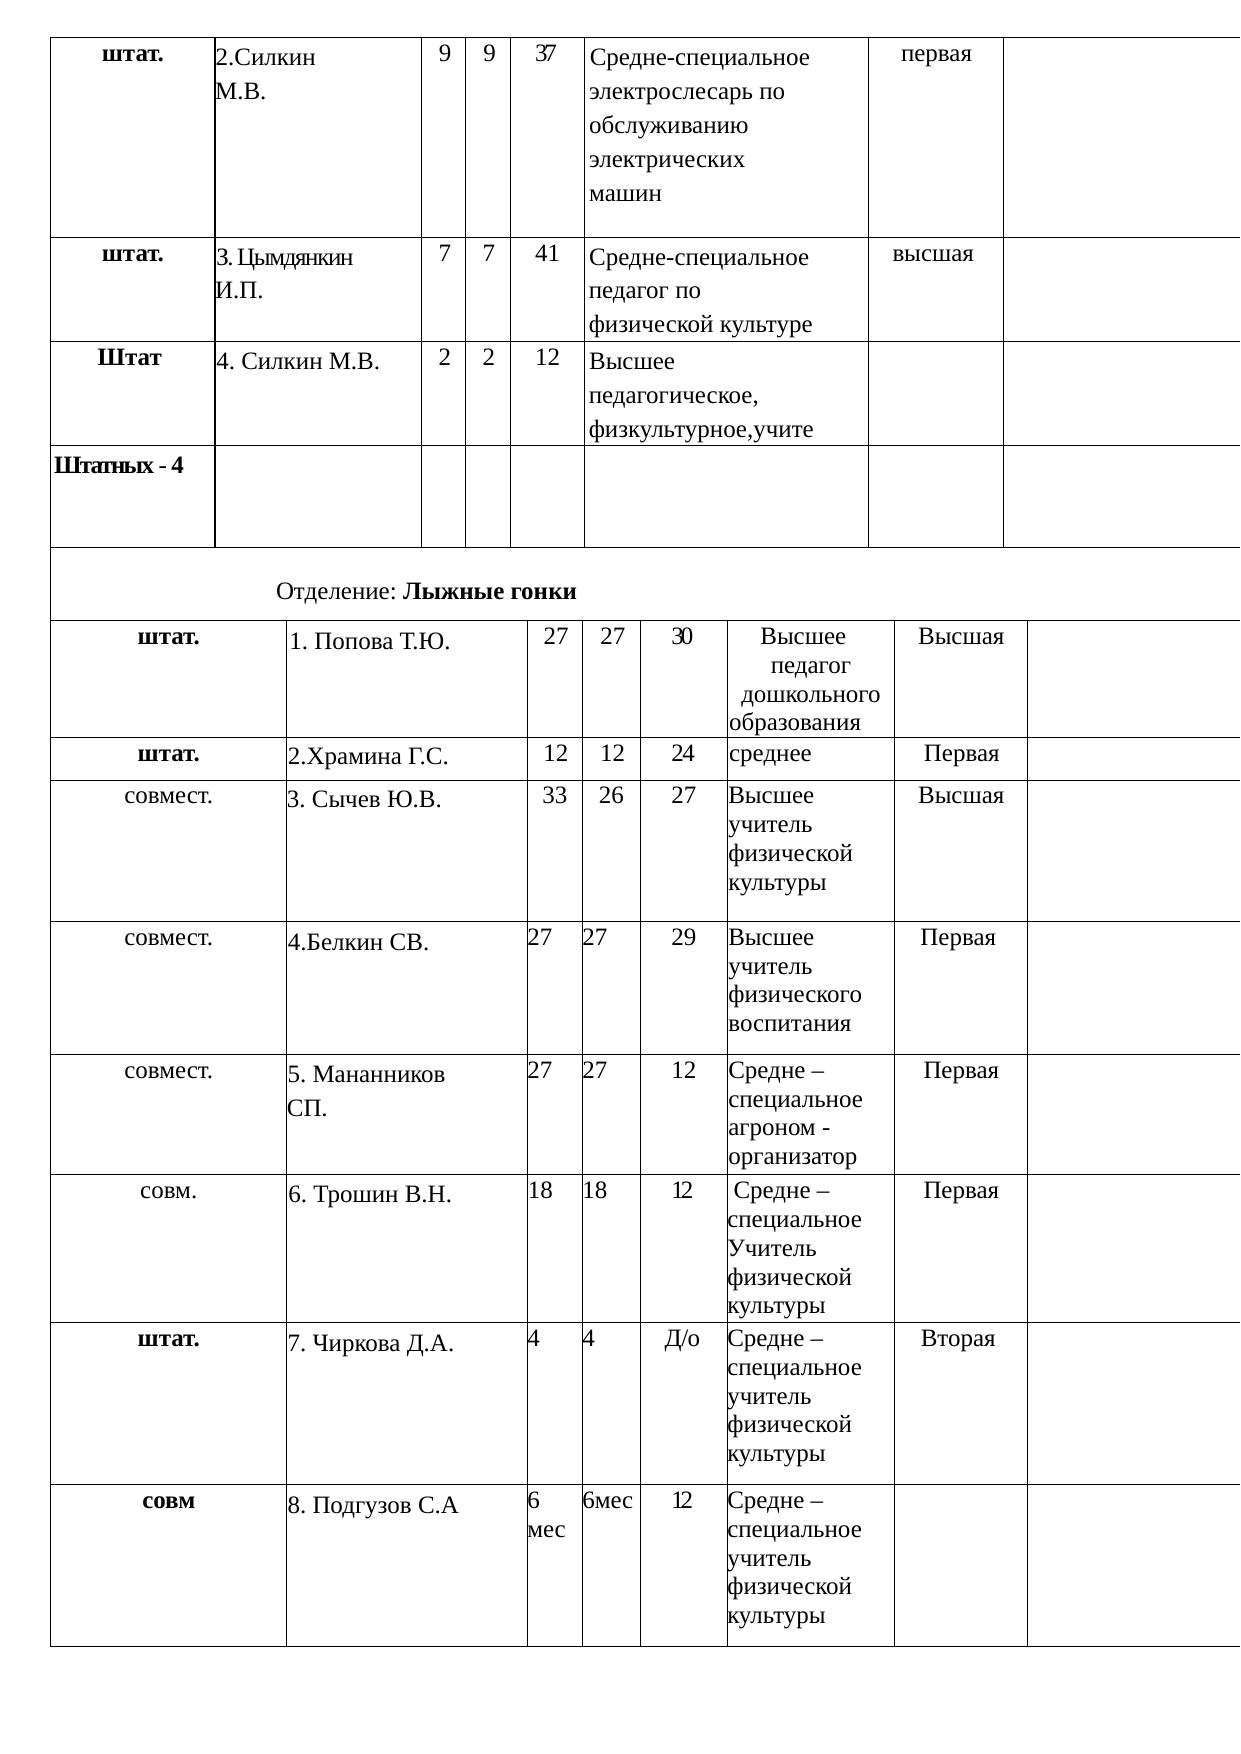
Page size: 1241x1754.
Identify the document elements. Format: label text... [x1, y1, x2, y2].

table_cell 29 [641, 951, 727, 1054]
table_cell первая [869, 38, 1003, 237]
table_cell 7 [466, 238, 510, 341]
table_cell 12 [641, 1514, 727, 1646]
table_cell Средне-специальное электрослесарь по обслуживанию электрических машин [585, 38, 868, 237]
table_cell Д / о [641, 1352, 727, 1484]
table_cell совмест. [51, 809, 286, 921]
table_cell совмест. [51, 1084, 286, 1174]
table_cell 7. Чиркова Д.А. [287, 1323, 527, 1484]
table_cell совм [51, 1514, 286, 1646]
table_cell 9 [422, 38, 465, 237]
table_cell З. Цымдянкин И.П. [216, 238, 421, 341]
table_cell Первая [895, 951, 1027, 1054]
table_cell 2.Храмина Г.С. [287, 738, 527, 779]
table_cell Штатных - 4 [51, 446, 214, 547]
table_cell 4 [528, 1352, 582, 1484]
table_cell совм. [51, 1204, 286, 1322]
table_cell 4. Силкин М.В. [216, 342, 421, 445]
table_cell Вторая [895, 1352, 1027, 1484]
table_cell Высшая [895, 809, 1027, 921]
table_cell [1004, 371, 1240, 445]
table_cell 41 [511, 267, 584, 341]
table_cell [1004, 267, 1240, 341]
table_cell Высшее педагогическое, физкультурное,учитель физ. культуры учитель [822, 342, 868, 445]
table_cell 12 [641, 1204, 727, 1322]
table_cell [1004, 67, 1240, 237]
table_cell 33 [528, 809, 582, 921]
table_cell 18 [583, 1204, 640, 1322]
table_cell штат. [51, 1352, 286, 1484]
table_cell [869, 371, 1003, 445]
table_cell 27 [583, 951, 640, 1054]
table_cell Отделение: Лыжные гонки [51, 548, 276, 620]
table_cell 2.Силкин М.В. [216, 38, 421, 237]
table_cell 8. Подгузов С.А [287, 1485, 527, 1646]
table_cell [1028, 809, 1240, 921]
table_cell 37 [511, 67, 584, 237]
table_cell 18 [528, 1204, 582, 1322]
table_cell [422, 475, 465, 547]
table_cell [1004, 475, 1240, 547]
table_cell [585, 475, 868, 547]
table_cell [869, 475, 1003, 547]
table_cell 2 [422, 342, 465, 445]
table_cell высшая [869, 267, 1003, 341]
table_cell 1. Попова Т.Ю. [287, 621, 527, 737]
table_cell 26 [583, 809, 640, 921]
table_cell 6мес [583, 1514, 640, 1646]
table_cell [1028, 951, 1240, 1054]
table_cell Высшая [895, 707, 1027, 737]
table_cell 27 [641, 809, 727, 921]
table_cell штат. [51, 650, 286, 737]
table_cell 3. Сычев Ю.В. [287, 781, 527, 921]
table_cell Средне –специальное учитель физической культуры [728, 1467, 894, 1484]
table_cell [1028, 1204, 1240, 1322]
table_cell 12 [528, 738, 582, 779]
table_cell штат. [51, 267, 214, 341]
table_cell 12 [641, 1084, 727, 1174]
table_cell Средне-специальное педагог по физической культуре и спорту [822, 238, 868, 341]
table_cell Средне –специальное учитель физической культуры [728, 1629, 894, 1646]
table_cell [216, 475, 421, 547]
table_cell Штат [51, 371, 214, 445]
table_cell 27 [528, 621, 582, 737]
table_cell 12 [511, 371, 584, 445]
table_cell 6 мес [528, 1543, 582, 1646]
table_cell 5. Мананников СП. [287, 1055, 527, 1174]
table_cell 27 [583, 1084, 640, 1174]
table_cell 12 [583, 738, 640, 779]
table_cell [1028, 766, 1240, 779]
table_cell 30 [641, 650, 727, 737]
table_cell [1028, 1084, 1240, 1174]
table_cell 4 [583, 1352, 640, 1484]
table_cell [466, 475, 510, 547]
table_cell 7 [422, 238, 465, 341]
table_cell [511, 475, 584, 547]
table_cell 2 [466, 342, 510, 445]
table_cell 27 [528, 1084, 582, 1174]
table_cell 6. Трошин В.Н. [287, 1175, 527, 1322]
table_cell Высшее учитель физической культуры [728, 896, 894, 921]
table_cell 24 [641, 766, 727, 779]
table_cell 27 [583, 621, 640, 737]
table_cell Высшее учитель физического воспитания [728, 1037, 894, 1054]
table_cell штат. [51, 766, 286, 779]
table_cell [895, 1514, 1027, 1646]
table_cell штат. [51, 67, 214, 237]
table_cell 4.Белкин СВ. [287, 922, 527, 1054]
table_cell 9 [466, 38, 510, 237]
table_cell [1028, 1514, 1240, 1646]
table_cell [1028, 650, 1240, 737]
table_cell Первая [895, 1204, 1027, 1322]
table_cell среднее [728, 738, 894, 779]
table_cell 27 [528, 951, 582, 1054]
table_cell [1028, 1352, 1240, 1484]
table_cell совмест. [51, 951, 286, 1054]
table_cell Первая [895, 1084, 1027, 1174]
